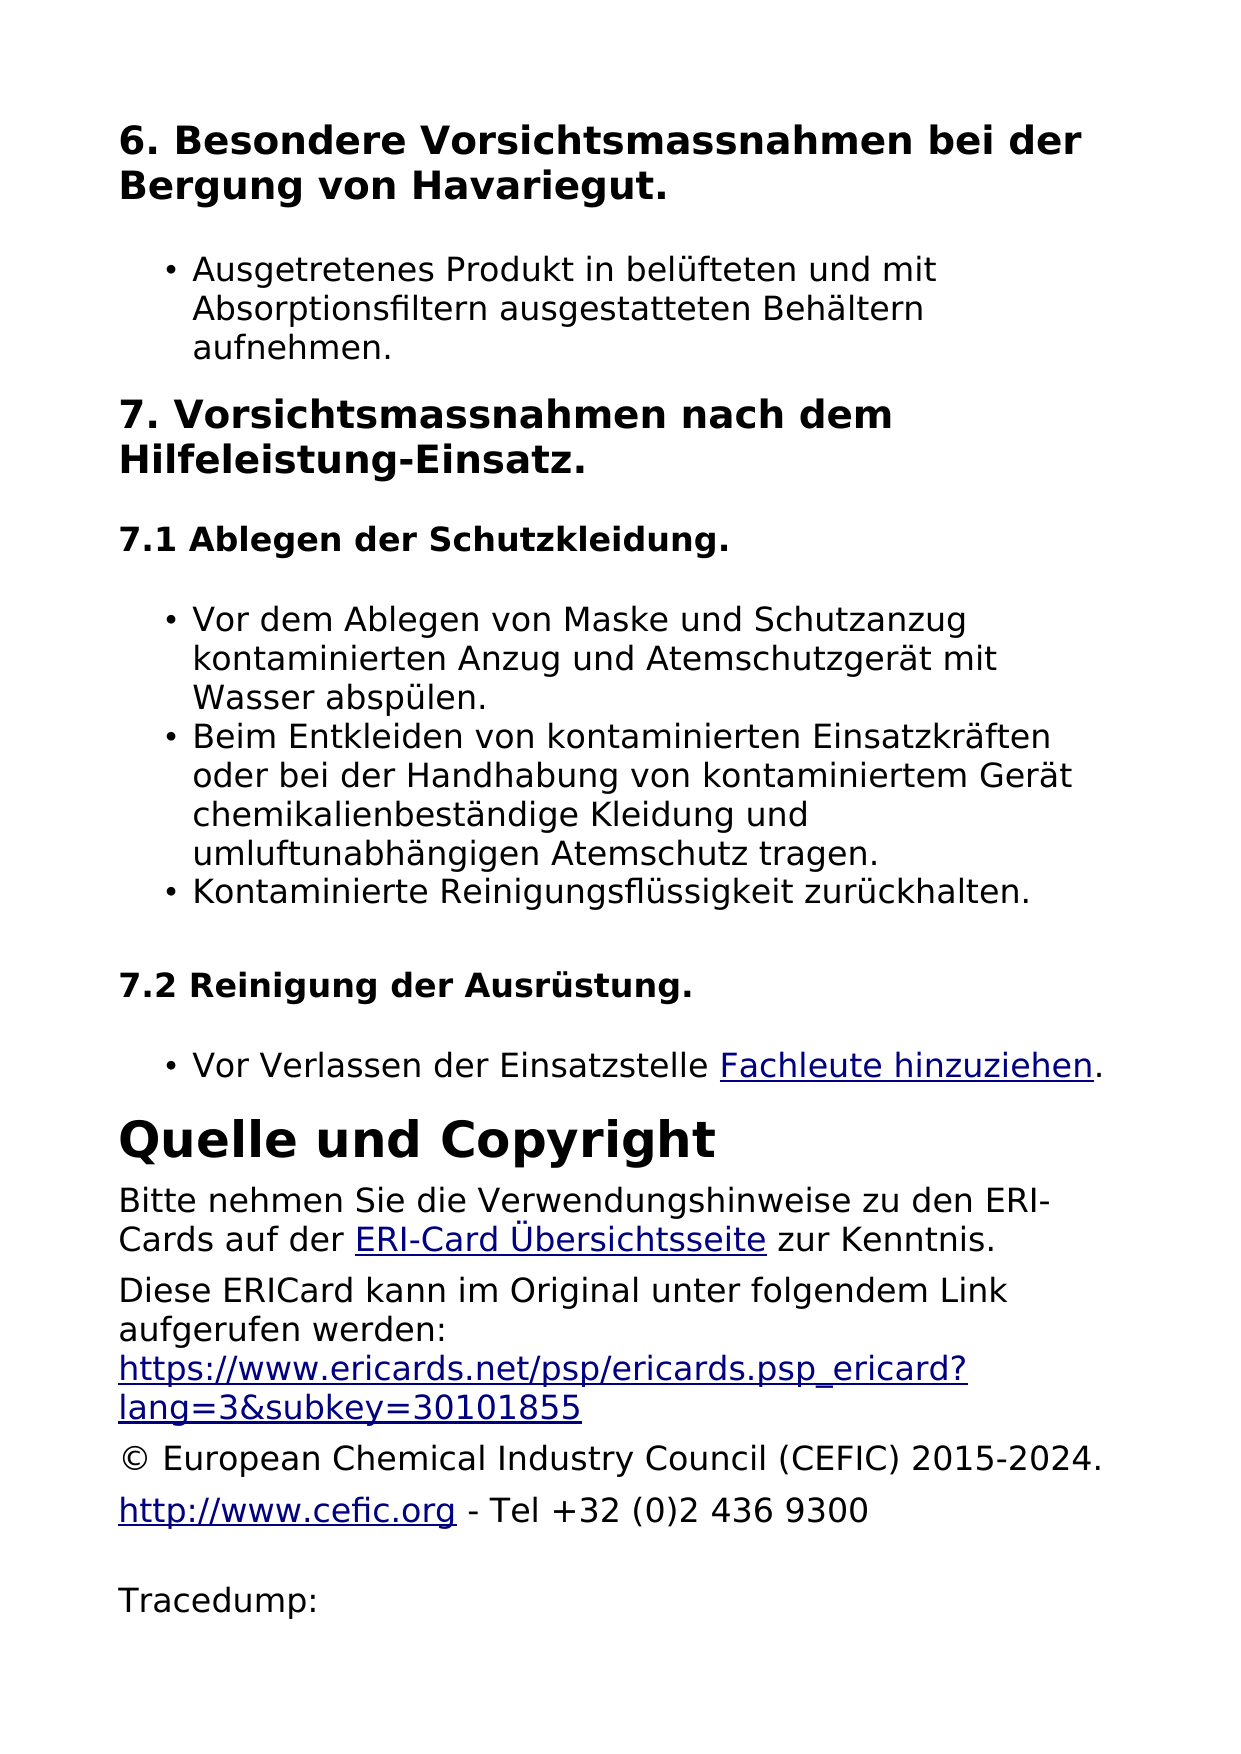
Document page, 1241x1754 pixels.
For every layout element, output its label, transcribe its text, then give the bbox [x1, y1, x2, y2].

subtitle 7.2 Reinigung der Ausrüstung. [118, 966, 1122, 1005]
list Vor dem Ablegen von Maske und Schutzanzug kontaminierten Anzug und Atemschutzgerät mit Wasser abspülen. [177, 601, 1122, 717]
list Kontaminierte Reinigungsflüssigkeit zurückhalten. [177, 873, 1122, 912]
list Beim Entkleiden von kontaminierten Einsatzkräften oder bei der Handhabung von kontaminiertem Gerät chemikalienbeständige Kleidung und umluftunabhängigen Atemschutz tragen. [177, 717, 1122, 873]
subtitle 7. Vorsichtsmassnahmen nach dem Hilfeleistung-Einsatz. [118, 392, 1122, 482]
subtitle 6. Besondere Vorsichtsmassnahmen bei der Bergung von Havariegut. [118, 118, 1122, 208]
text Diese ERICard kann im Original unter folgendem Link aufgerufen werden: https://www.ericards.net/psp/ericards.psp_ericard?lang=3&subkey=30101855 [118, 1272, 1122, 1427]
text http://www.cefic.org - Tel +32 (0)2 436 9300 [118, 1491, 1122, 1530]
list Vor Verlassen der Einsatzstelle Fachleute hinzuziehen. [177, 1047, 1122, 1086]
subtitle 7.1 Ablegen der Schutzkleidung. [118, 520, 1122, 559]
text Tracedump: [118, 1542, 1122, 1620]
text Bitte nehmen Sie die Verwendungshinweise zu den ERI-Cards auf der ERI-Card Übersichtsseite zur Kenntnis. [118, 1182, 1122, 1259]
list Ausgetretenes Produkt in belüfteten und mit Absorptionsfiltern ausgestatteten Behältern aufnehmen. [177, 251, 1122, 367]
subtitle Quelle und Copyright [118, 1111, 1122, 1169]
text © European Chemical Industry Council (CEFIC) 2015-2024. [118, 1440, 1122, 1478]
